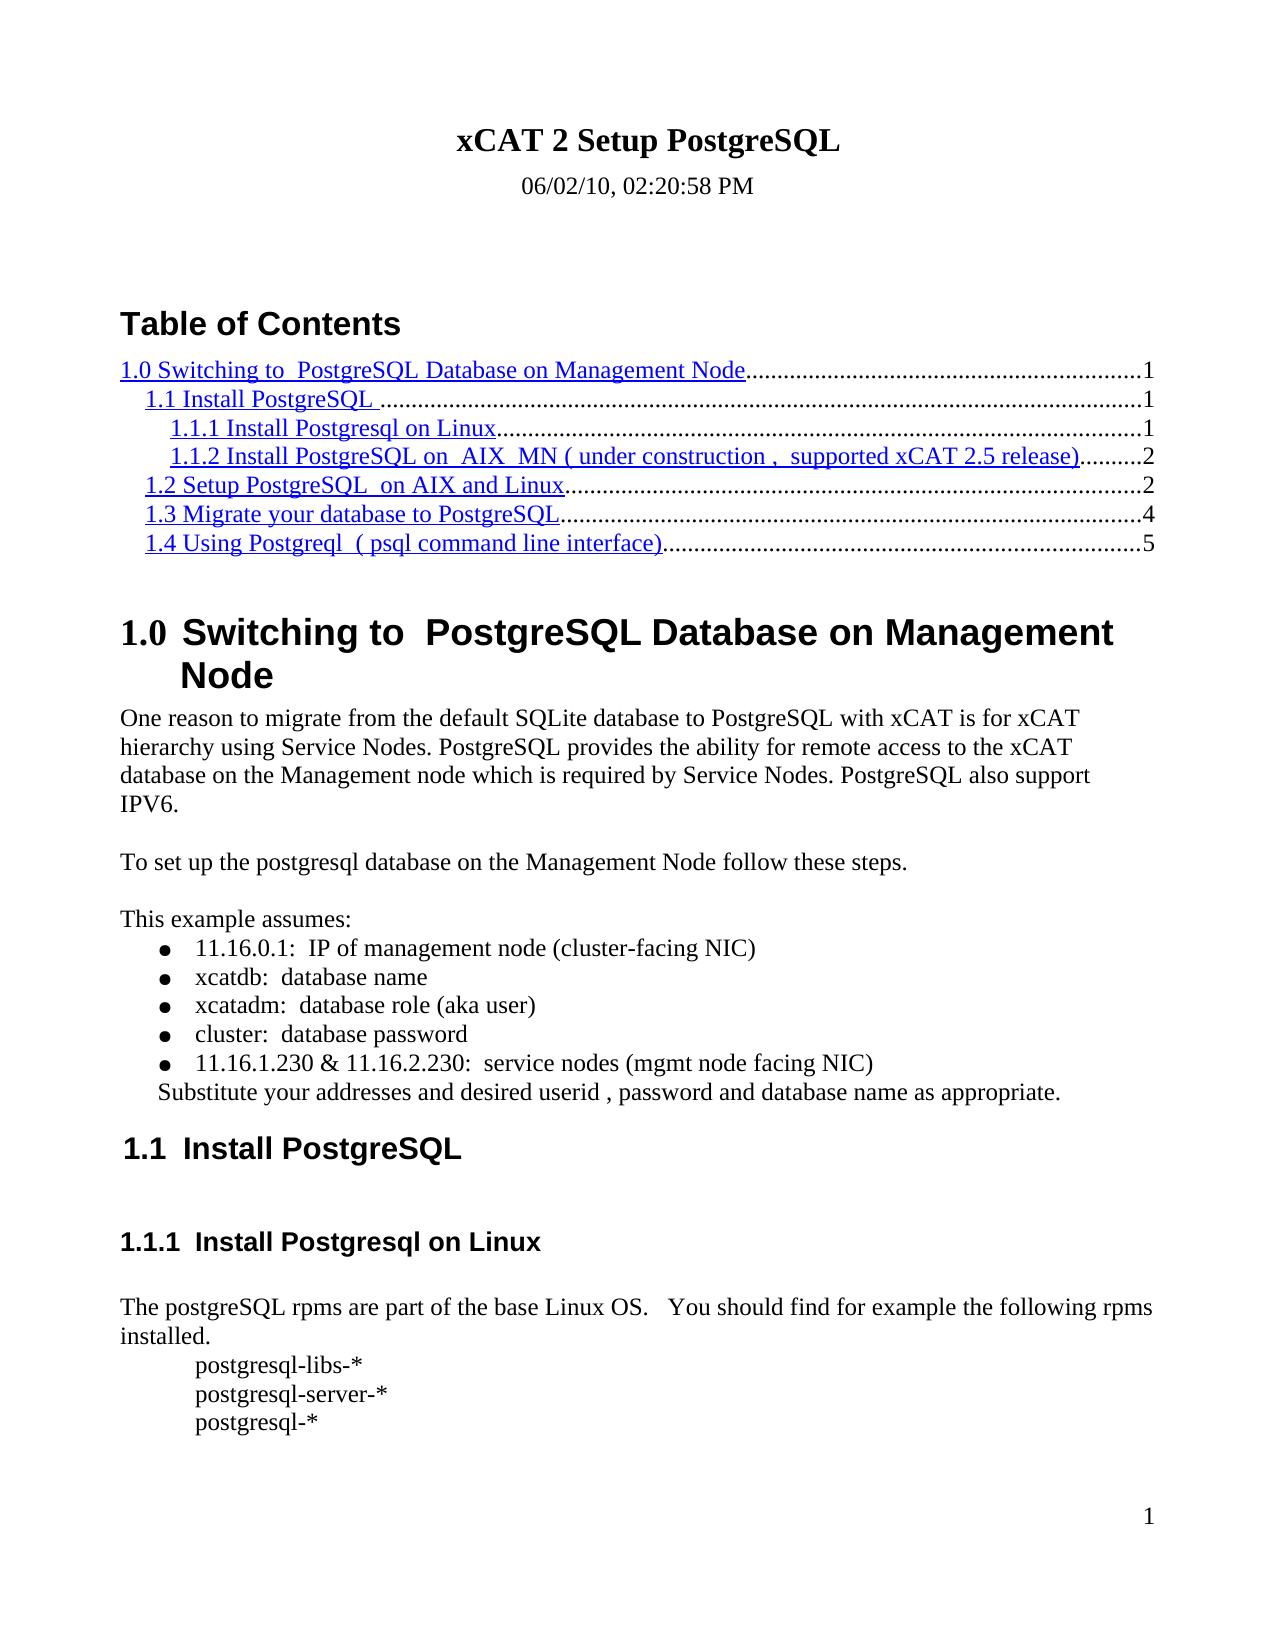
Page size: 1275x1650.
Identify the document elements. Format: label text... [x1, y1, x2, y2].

subtitle Switching to PostgreSQL Database on Management Node [120, 610, 1155, 697]
text Substitute your addresses and desired userid , password and database name as appropriate. [157, 1077, 1155, 1105]
text 1.2 Setup PostgreSQL on AIX and Linux 2 [145, 470, 1155, 499]
text postgresql-libs-* [195, 1350, 1155, 1379]
text postgresql-server-* [195, 1379, 1155, 1407]
text postgresql-* [195, 1407, 1155, 1436]
text 1.3 Migrate your database to PostgreSQL 4 [145, 499, 1155, 528]
text 1.1.1 Install Postgresql on Linux 1 [170, 413, 1155, 441]
list 11.16.1.230 & 11.16.2.230: service nodes (mgmt node facing NIC) [157, 1048, 1155, 1077]
list 11.16.0.1: IP of management node (cluster-facing NIC) [157, 933, 1155, 962]
text This example assumes: [120, 904, 1155, 933]
text 1.1.2 Install PostgreSQL on AIX MN ( under construction , supported xCAT 2.5 release) 2 [170, 441, 1155, 470]
text To set up the postgresql database on the Management Node follow these steps. [120, 847, 1155, 875]
text 1.1 Install PostgreSQL 1 [145, 384, 1155, 413]
list xcatdb: database name [157, 962, 1155, 990]
subtitle Table of Contents [120, 304, 1155, 343]
subtitle Install PostgreSQL [123, 1130, 1155, 1166]
list cluster: database password [157, 1019, 1155, 1048]
text The postgreSQL rpms are part of the base Linux OS. You should find for example the following rpms installed. [120, 1292, 1155, 1350]
subtitle Install Postgresql on Linux [120, 1226, 1155, 1257]
text One reason to migrate from the default SQLite database to PostgreSQL with xCAT is for xCAT hierarchy using Service Nodes. PostgreSQL provides the ability for remote access to the xCAT database on the Management node which is required by Service Nodes. PostgreSQL also support IPV6. [82, 703, 1155, 818]
text 1.4 Using Postgreql ( psql command line interface) 5 [145, 528, 1155, 556]
text 1.0 Switching to PostgreSQL Database on Management Node 1 [120, 355, 1155, 384]
text 06/02/10, 02:20:59 PM [120, 171, 1155, 199]
list xcatadm: database role (aka user) [157, 990, 1155, 1019]
text xCAT 2 Setup PostgreSQL [120, 120, 1155, 158]
